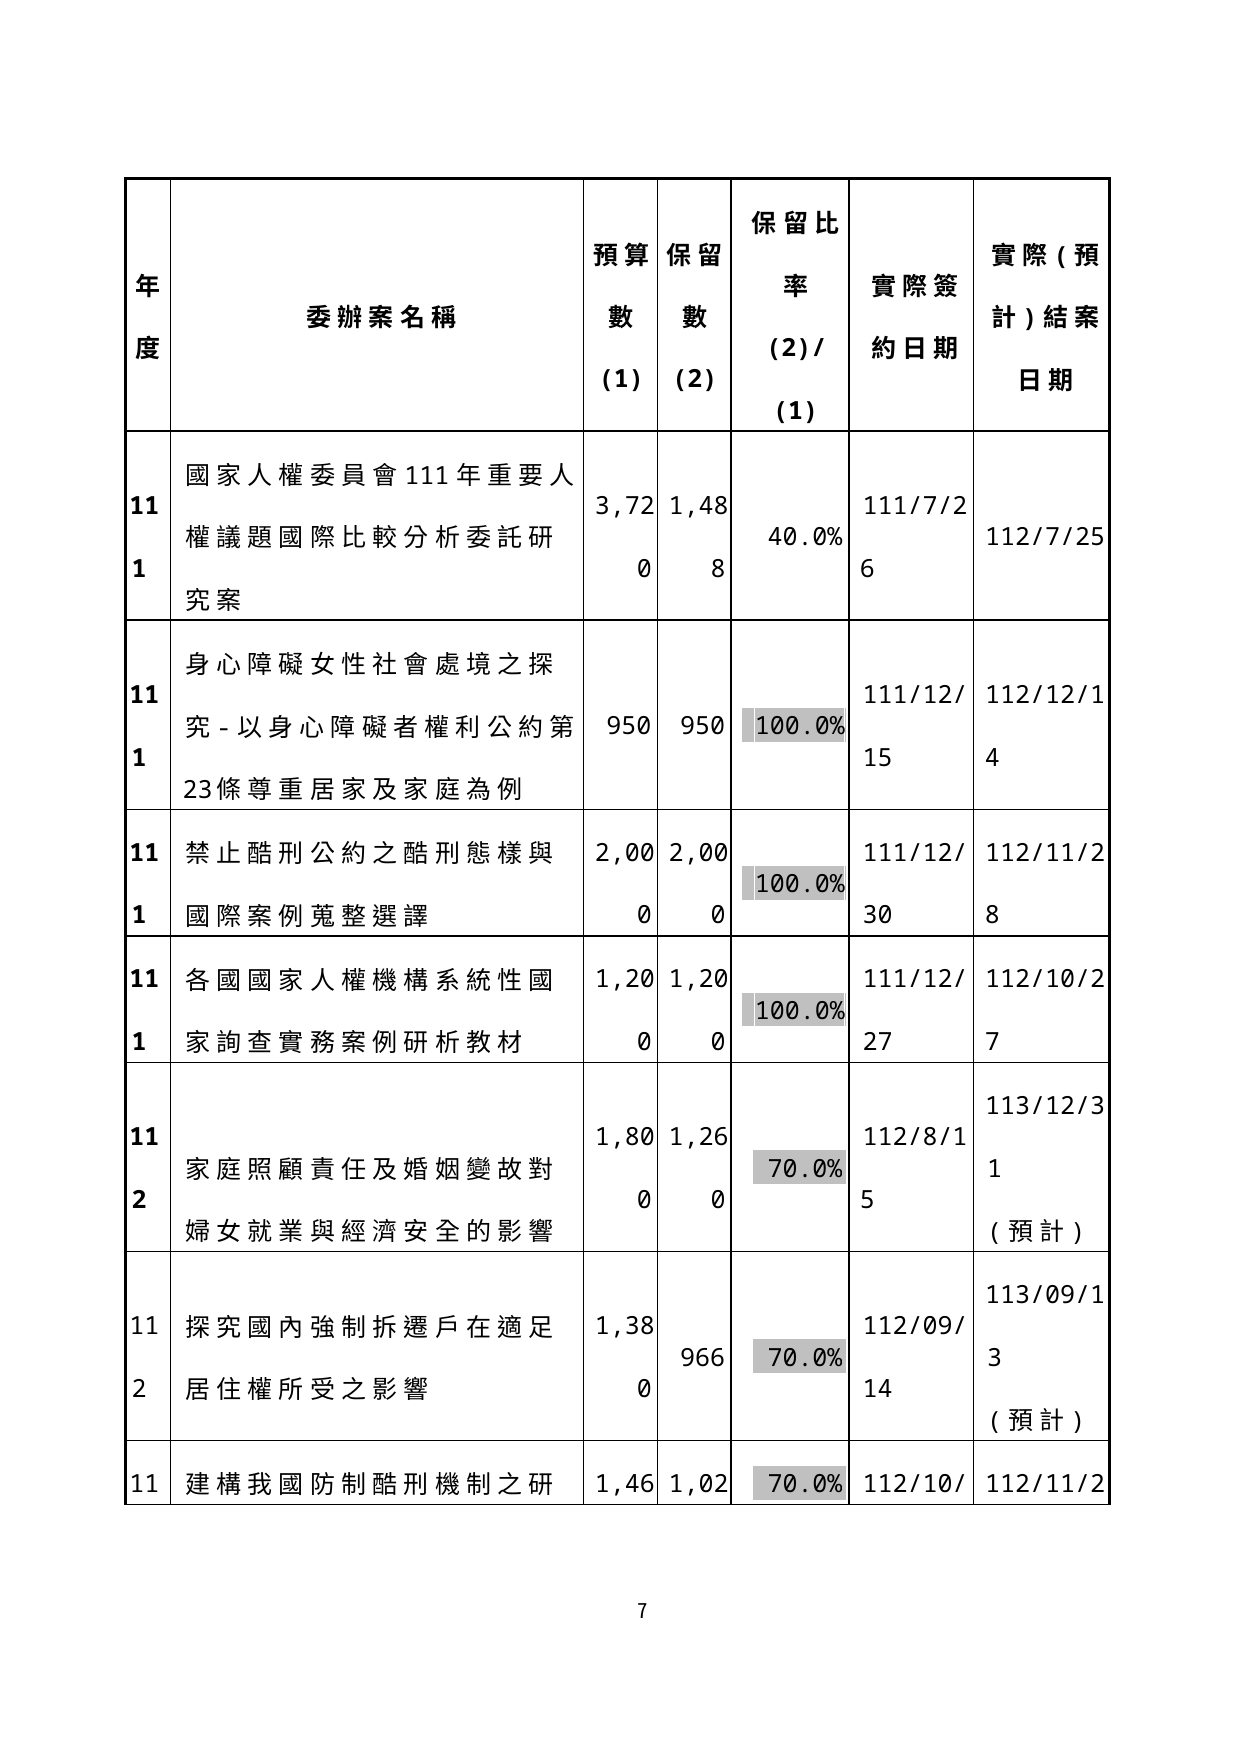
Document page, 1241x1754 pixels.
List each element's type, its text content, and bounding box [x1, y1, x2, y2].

table_cell 950 [658, 621, 730, 808]
table_cell 112/10/27 [974, 937, 1108, 1062]
table_cell 111 [127, 937, 170, 1062]
table_cell 身心障礙女性社會處境之探究-以身心障礙者權利公約第23條尊重居家及家庭為例 [171, 621, 583, 808]
table_cell 禁止酷刑公約之酷刑態樣與國際案例蒐整選譯 [171, 810, 583, 935]
table_cell 950 [584, 621, 657, 808]
table_cell 2,000 [584, 810, 657, 935]
table_cell 70.0% [732, 1252, 848, 1440]
table_cell 113/12/31 (預計) [974, 1063, 1108, 1251]
table_cell 100.0% [732, 937, 848, 1062]
table_cell 70.0% [732, 1063, 848, 1251]
table_cell 11 [127, 1441, 170, 1504]
table_cell 112/10/ [850, 1441, 973, 1504]
table_cell 建構我國防制酷刑機制之研 [171, 1441, 583, 1504]
table_cell 111/12/27 [850, 937, 973, 1062]
table_header 預算數(1) [584, 180, 657, 430]
table_cell 國家人權委員會111年重要人權議題國際比較分析委託研究案 [171, 432, 583, 619]
table_cell 各國國家人權機構系統性國家詢查實務案例研析教材 [171, 937, 583, 1062]
table_cell 1,800 [584, 1063, 657, 1251]
table_cell 112 [127, 1252, 170, 1440]
table_cell 100.0% [732, 621, 848, 808]
table_cell 1,488 [658, 432, 730, 619]
table_cell 2,000 [658, 810, 730, 935]
table_cell 家庭照顧責任及婚姻變故對婦女就業與經濟安全的影響 [171, 1063, 583, 1251]
table_cell 111 [127, 432, 170, 619]
table_cell 1,260 [658, 1063, 730, 1251]
table_cell 112/11/28 [974, 810, 1108, 935]
table_cell 探究國內強制拆遷戶在適足居住權所受之影響 [171, 1252, 583, 1440]
table_header 年度 [127, 180, 170, 430]
table_header 委辦案名稱 [171, 180, 583, 430]
table_cell 70.0% [732, 1441, 848, 1504]
table_cell 111/12/15 [850, 621, 973, 808]
table_cell 100.0% [732, 810, 848, 935]
table_cell 40.0% [732, 432, 848, 619]
table_cell 112/12/14 [974, 621, 1108, 808]
table_cell 112/11/2 [974, 1441, 1108, 1504]
table_cell 111 [127, 810, 170, 935]
table_cell 1,200 [584, 937, 657, 1062]
table_cell 111/12/30 [850, 810, 973, 935]
table_cell 112/09/14 [850, 1252, 973, 1440]
table_header 保留比率(2)/(1) [732, 180, 848, 430]
table_cell 112/8/15 [850, 1063, 973, 1251]
table_cell 113/09/13 (預計) [974, 1252, 1108, 1440]
table_cell 112/7/25 [974, 432, 1108, 619]
table_header 保留數(2) [658, 180, 730, 430]
table_cell 1,200 [658, 937, 730, 1062]
table_cell 1,46 [584, 1441, 657, 1504]
table_cell 3,720 [584, 432, 657, 619]
table_cell 1,380 [584, 1252, 657, 1440]
table_cell 966 [658, 1252, 730, 1440]
table_cell 111/7/26 [850, 432, 973, 619]
table_cell 111 [127, 621, 170, 808]
table_cell 1,02 [658, 1441, 730, 1504]
table_cell 112 [127, 1063, 170, 1251]
table_header 實際簽約日期 [850, 180, 973, 430]
table_header 實際(預計)結案日期 [974, 180, 1108, 430]
